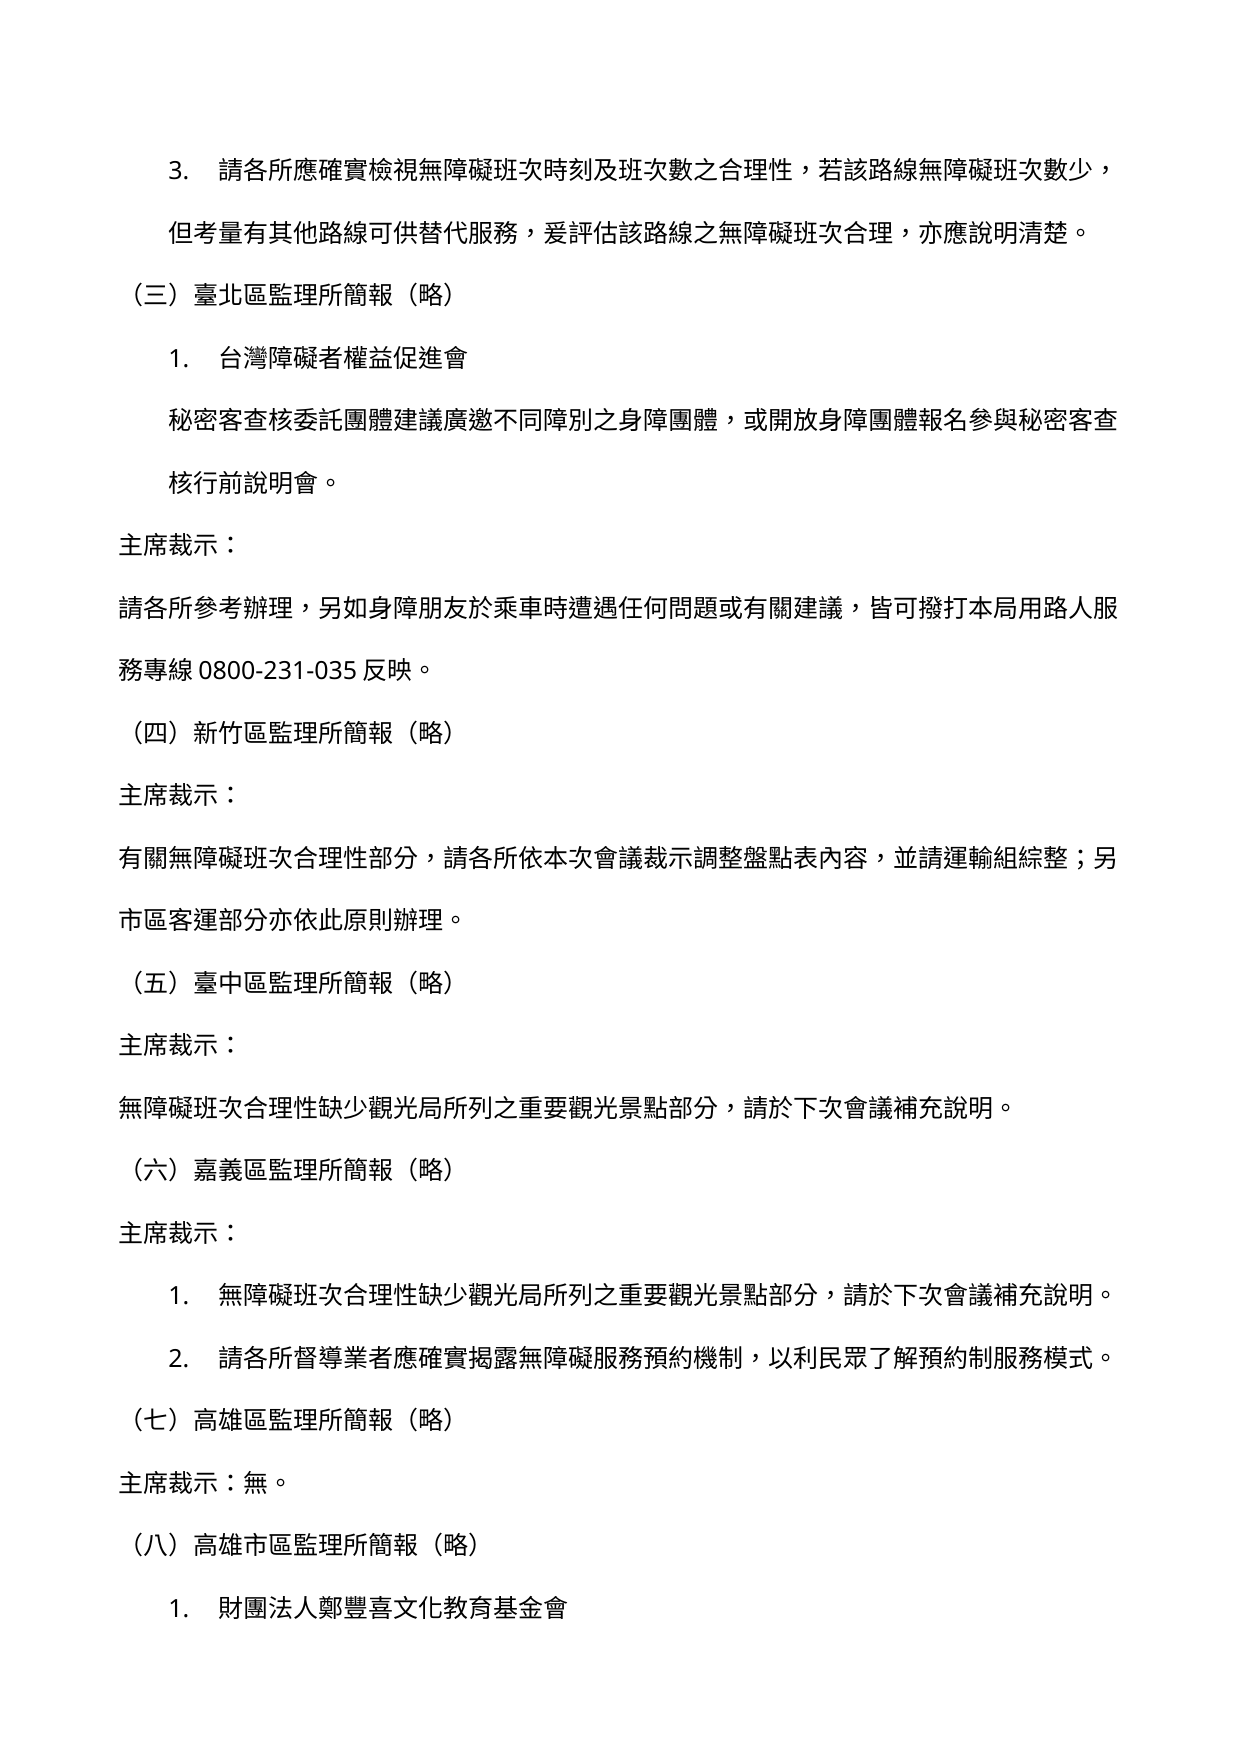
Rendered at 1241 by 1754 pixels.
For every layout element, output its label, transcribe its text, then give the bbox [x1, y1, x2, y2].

text 秘密客查核委託團體建議廣邀不同障別之身障團體，或開放身障團體報名參與秘密客查核行前說明會。 [168, 377, 1122, 502]
text 主席裁示： [118, 1002, 1122, 1064]
list 請各所應確實檢視無障礙班次時刻及班次數之合理性，若該路線無障礙班次數少，但考量有其他路線可供替代服務，爰評估該路線之無障礙班次合理，亦應說明清楚。 [168, 127, 1122, 252]
list 無障礙班次合理性缺少觀光局所列之重要觀光景點部分，請於下次會議補充說明。 [168, 1252, 1122, 1314]
text 主席裁示： [118, 502, 1122, 564]
list 財團法人鄭豐喜文化教育基金會 [168, 1564, 1122, 1627]
text 主席裁示：無。 [118, 1439, 1122, 1502]
text 有關無障礙班次合理性部分，請各所依本次會議裁示調整盤點表內容，並請運輸組綜整；另市區客運部分亦依此原則辦理。 [118, 814, 1122, 939]
text 請各所參考辦理，另如身障朋友於乘車時遭遇任何問題或有關建議，皆可撥打本局用路人服務專線0800-231-035反映。 [118, 564, 1122, 689]
text 主席裁示： [118, 752, 1122, 814]
list 請各所督導業者應確實揭露無障礙服務預約機制，以利民眾了解預約制服務模式。 [168, 1314, 1122, 1377]
list 台灣障礙者權益促進會 [168, 314, 1122, 377]
text （七）高雄區監理所簡報（略） [118, 1377, 1122, 1439]
text （五）臺中區監理所簡報（略） [118, 939, 1122, 1002]
text （八）高雄市區監理所簡報（略） [118, 1502, 1122, 1564]
text （四）新竹區監理所簡報（略） [118, 689, 1122, 752]
text 無障礙班次合理性缺少觀光局所列之重要觀光景點部分，請於下次會議補充說明。 [118, 1064, 1122, 1127]
text 主席裁示： [118, 1189, 1122, 1252]
text （三）臺北區監理所簡報（略） [118, 252, 1122, 314]
text （六）嘉義區監理所簡報（略） [118, 1127, 1122, 1189]
